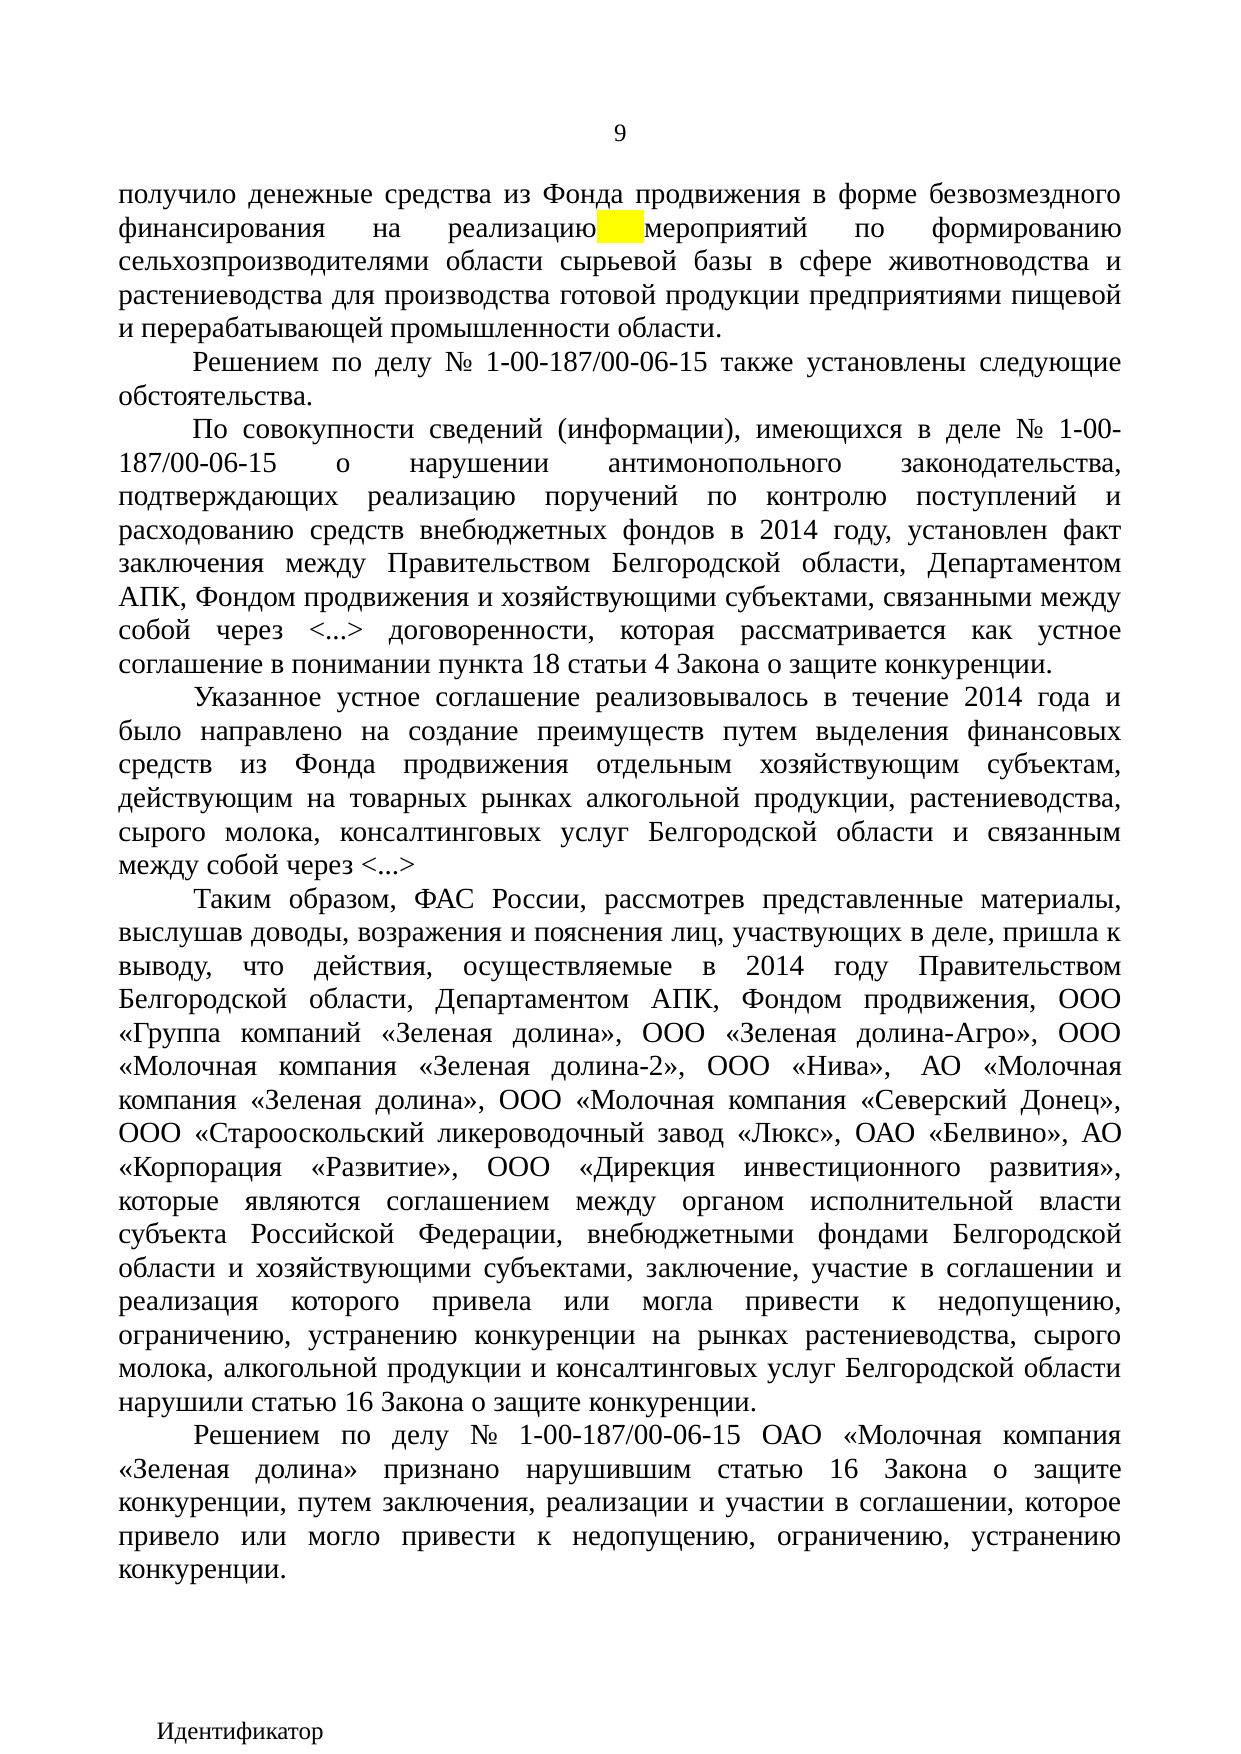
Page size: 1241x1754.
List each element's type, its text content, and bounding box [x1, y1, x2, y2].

text Решением по делу № 1-00-187/00-06-15 ОАО «Молочная компания «Зеленая долина» признано нарушившим статью 16 Закона о защите конкуренции, путем заключения, реализации и участии в соглашении, которое привело или могло привести к недопущению, ограничению, устранению конкуренции. [118, 1417, 1122, 1585]
text По совокупности сведений (информации), имеющихся в деле № 1-00-187/00-06-15 о нарушении антимонопольного законодательства, подтверждающих реализацию поручений по контролю поступлений и расходованию средств внебюджетных фондов в 2014 году, установлен факт заключения между Правительством Белгородской области, Департаментом АПК, Фондом продвижения и хозяйствующими субъектами, связанными между собой через <...> договоренности, которая рассматривается как устное соглашение в понимании пункта 18 статьи 4 Закона о защите конкуренции. [118, 411, 1122, 679]
text Решением по делу № 1-00-187/00-06-15 также установлены следующие обстоятельства. [118, 344, 1122, 411]
text Таким образом, ФАС России, рассмотрев представленные материалы, выслушав доводы, возражения и пояснения лиц, участвующих в деле, пришла к выводу, что действия, осуществляемые в 2014 году Правительством Белгородской области, Департаментом АПК, Фондом продвижения, ООО «Группа компаний «Зеленая долина», ООО «Зеленая долина-Агро», ООО «Молочная компания «Зеленая долина-2», ООО «Нива», АО «Молочная компания «Зеленая долина», ООО «Молочная компания «Северский Донец», ООО «Старооскольский ликероводочный завод «Люкс», ОАО «Белвино», АО «Корпорация «Развитие», ООО «Дирекция инвестиционного развития», которые являются соглашением между органом исполнительной власти субъекта Российской Федерации, внебюджетными фондами Белгородской области и хозяйствующими субъектами, заключение, участие в соглашении и реализация которого привела или могла привести к недопущению, ограничению, устранению конкуренции на рынках растениеводства, сырого молока, алкогольной продукции и консалтинговых услуг Белгородской области нарушили статью 16 Закона о защите конкуренции. [118, 881, 1122, 1417]
text получило денежные средства из Фонда продвижения в форме безвозмездного финансирования на реализацию мероприятий по формированию сельхозпроизводителями области сырьевой базы в сфере животноводства и растениеводства для производства готовой продукции предприятиями пищевой и перерабатывающей промышленности области. [118, 176, 1122, 344]
text Указанное устное соглашение реализовывалось в течение 2014 года и было направлено на создание преимуществ путем выделения финансовых средств из Фонда продвижения отдельным хозяйствующим субъектам, действующим на товарных рынках алкогольной продукции, растениеводства, сырого молока, консалтинговых услуг Белгородской области и связанным между собой через <...> [118, 679, 1122, 881]
